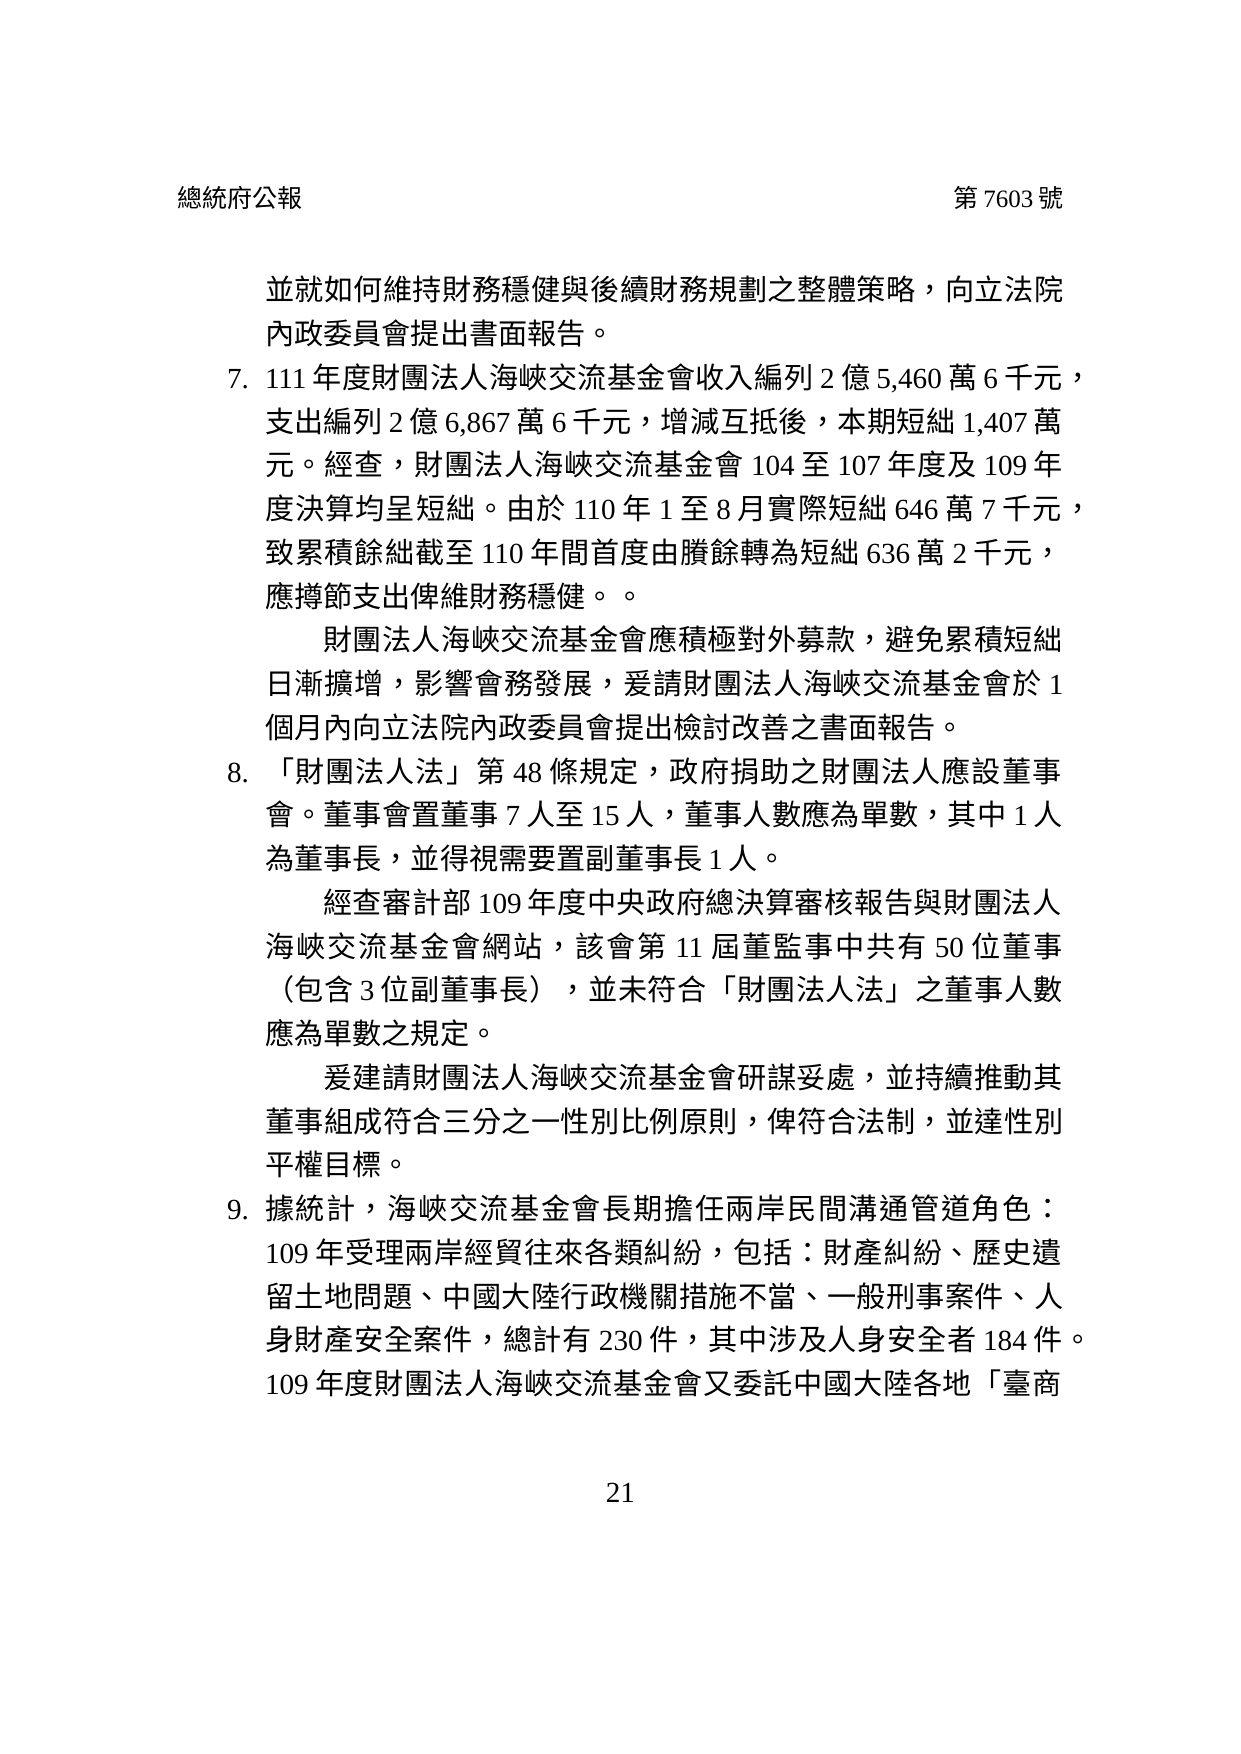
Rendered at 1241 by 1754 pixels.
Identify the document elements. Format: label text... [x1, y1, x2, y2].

text 6. 111年度財團法人海峽交流基金會收入編列2億5,460萬6千元，支出編列2億6,867萬6千元，增減互抵後，本期短絀1,407萬元。經查財團法人海峽交流基金會近年來除108年度決算賸餘1,180萬5千元外，104至107年度及109年度決算均呈現短絀之情形。基此，財團法人海峽交流基金會應積極對外募款並撙節支出，以免累積短絀日漸擴增致影響會務發展。爰要求財團法人海峽交流基金會應於2個月內，檢討近年財務短絀之原因，並就如何維持財務穩健與後續財務規劃之整體策略，向立法院內政委員會提出書面報告。 [227, 266, 1063, 353]
text 爰建請財團法人海峽交流基金會研謀妥處，並持續推動其董事組成符合三分之一性別比例原則，俾符合法制，並達性別平權目標。 [265, 1053, 1063, 1184]
text 8. 「財團法人法」第48條規定，政府捐助之財團法人應設董事會。董事會置董事7人至15人，董事人數應為單數，其中1人為董事長，並得視需要置副董事長1人。 [227, 747, 1063, 878]
text 7. 111年度財團法人海峽交流基金會收入編列2億5,460萬6千元，支出編列2億6,867萬6千元，增減互抵後，本期短絀1,407萬元。經查，財團法人海峽交流基金會104至107年度及109年度決算均呈短絀。由於110年1至8月實際短絀646萬7千元，致累積餘絀截至110年間首度由賸餘轉為短絀636萬2千元，應撙節支出俾維財務穩健。。 [227, 353, 1063, 616]
text 9. 據統計，海峽交流基金會長期擔任兩岸民間溝通管道角色：109年受理兩岸經貿往來各類糾紛，包括：財產糾紛、歷史遺留土地問題、中國大陸行政機關措施不當、一般刑事案件、人身財產安全案件，總計有230件，其中涉及人身安全者184件。109年度財團法人海峽交流基金會又委託中國大陸各地「臺商協會」協助並補助59件：國人在大陸死亡善後、臺商工廠遭到陸工人圍廠等突發案。 [227, 1184, 1063, 1403]
text 經查審計部109年度中央政府總決算審核報告與財團法人海峽交流基金會網站，該會第11屆董監事中共有50位董事（包含3位副董事長），並未符合「財團法人法」之董事人數應為單數之規定。 [265, 878, 1063, 1053]
text 財團法人海峽交流基金會應積極對外募款，避免累積短絀日漸擴增，影響會務發展，爰請財團法人海峽交流基金會於1個月內向立法院內政委員會提出檢討改善之書面報告。 [265, 616, 1063, 747]
